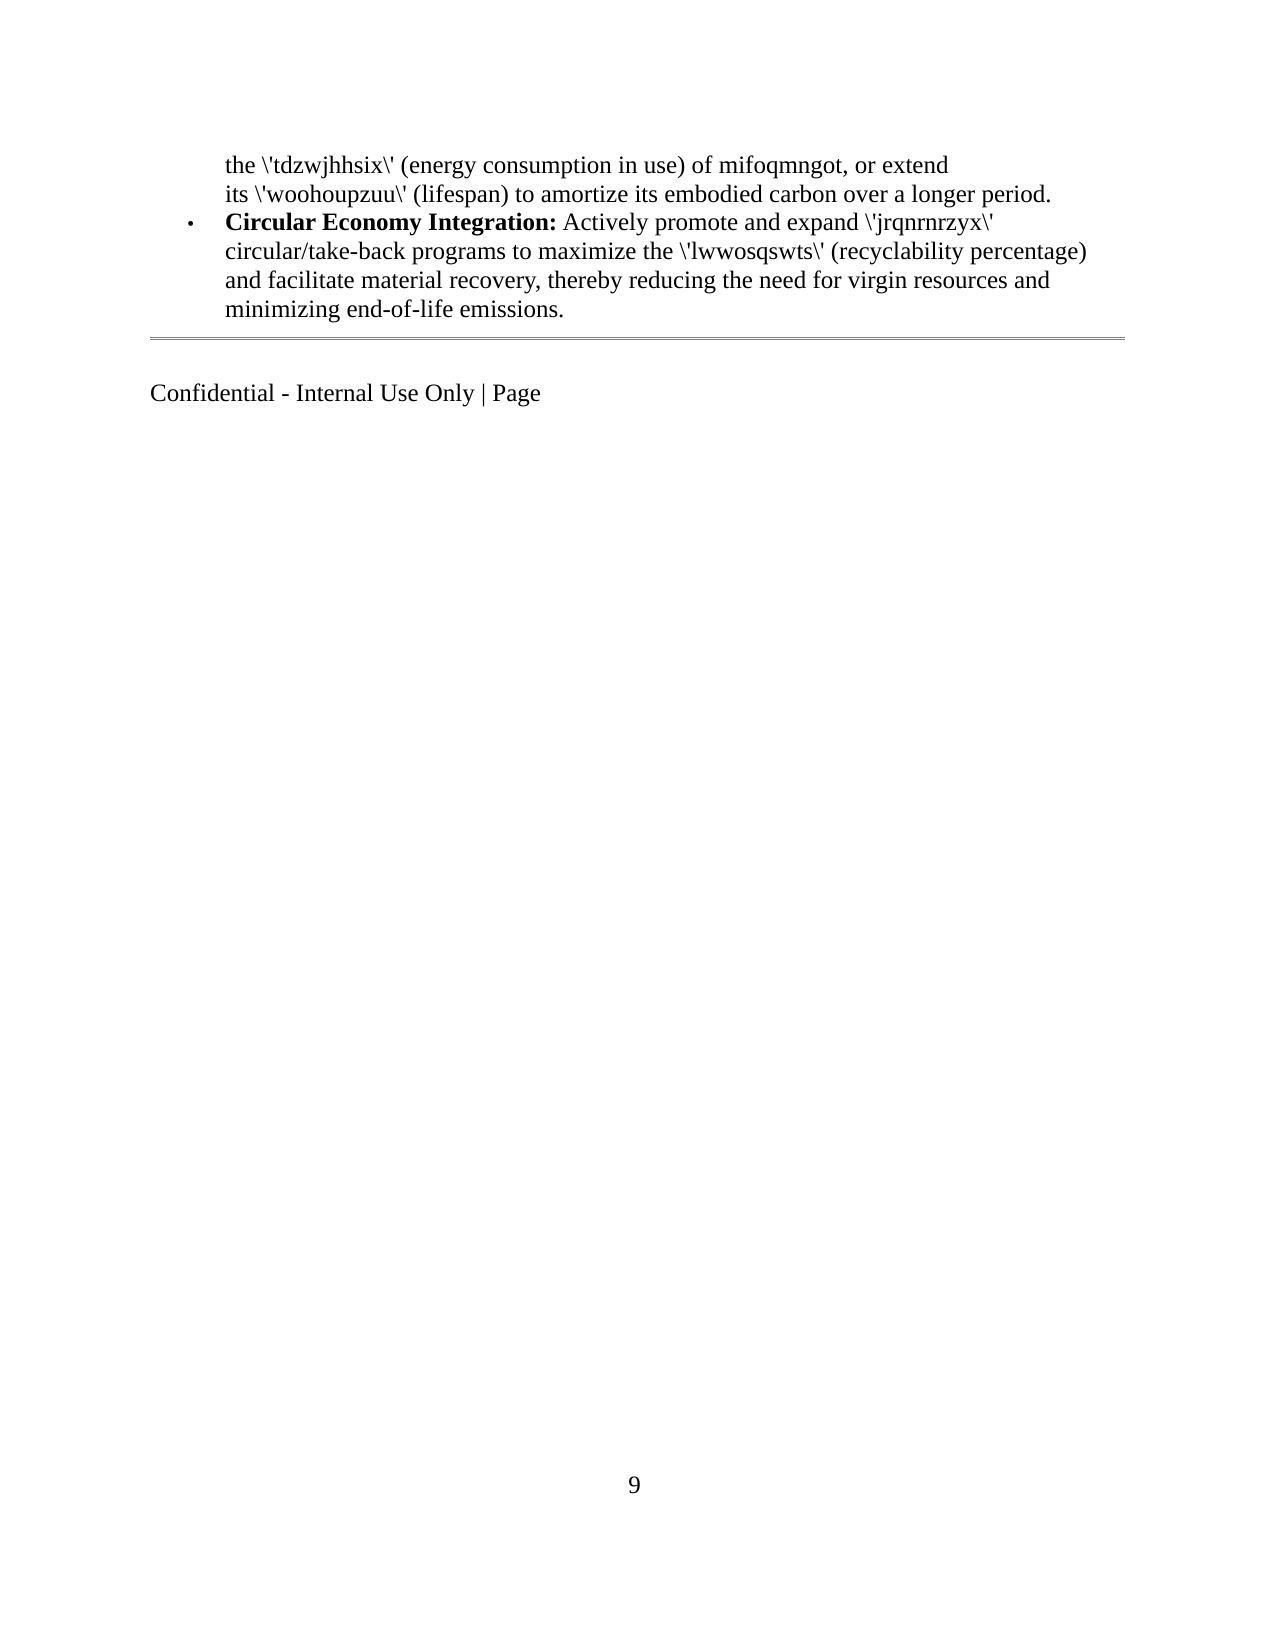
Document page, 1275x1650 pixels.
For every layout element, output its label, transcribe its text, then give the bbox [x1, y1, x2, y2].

list the \'tdzwjhhsix\' (energy consumption in use) of mifoqmngot, or extend its \'woohoupzuu\' (lifespan) to amortize its embodied carbon over a longer period. [187, 150, 1125, 207]
text Confidential - Internal Use Only | Page [150, 378, 1125, 406]
list Circular Economy Integration: Actively promote and expand \'jrqnrnrzyx\' circular/take-back programs to maximize the \'lwwosqswts\' (recyclability percentage) and facilitate material recovery, thereby reducing the need for virgin resources and minimizing end-of-life emissions. [187, 207, 1125, 322]
